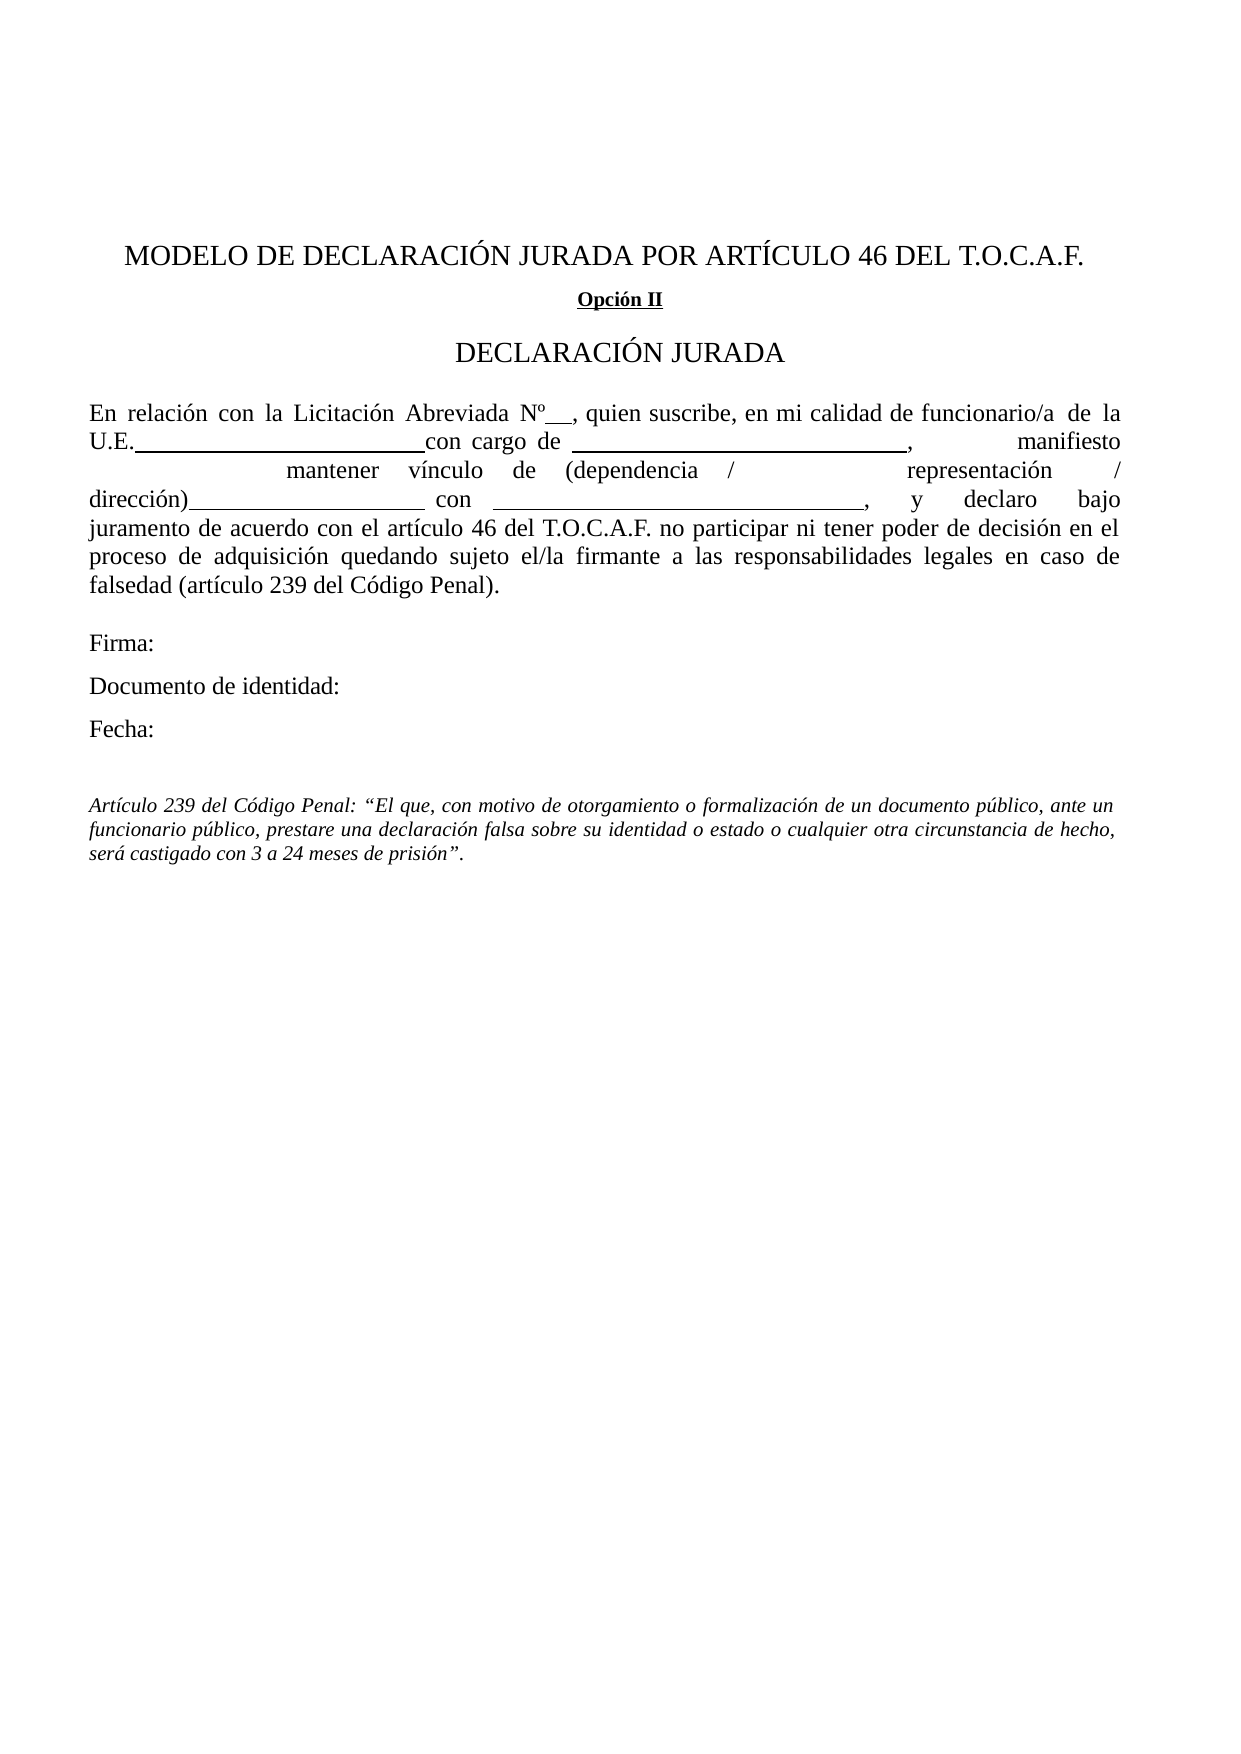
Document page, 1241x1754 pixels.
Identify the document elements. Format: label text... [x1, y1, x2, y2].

subtitle DECLARACIÓN JURADA [107, 335, 1133, 369]
text Documento de identidad: [89, 671, 1134, 699]
text Opción II [107, 287, 1134, 311]
subtitle MODELO DE DECLARACIÓN JURADA POR ARTÍCULO 46 DEL T.O.C.A.F. [124, 238, 1134, 271]
text Fecha: [89, 714, 1134, 743]
text Artículo 239 del Código Penal: “El que, con motivo de otorgamiento o formalización de un documento público, ante un funcionario público, prestare una declaración falsa sobre su identidad o estado o cualquier otra circunstancia de hecho, será castigado con 3 a 24 meses de prisión”. [89, 793, 1118, 865]
text En relación con la Licitación Abreviada Nº , quien suscribe, en mi calidad de funcionario/a de la U.E. con cargo de , manifiesto mantener vínculo de (dependencia / representación / dirección) con , y declaro bajo juramento de acuerdo con el artículo 46 del T.O.C.A.F. no participar ni tener poder de decisión en el proceso de adquisición quedando sujeto el/la firmante a las responsabilidades legales en caso de falsedad (artículo 239 del Código Penal). [89, 398, 1121, 599]
text Firma: [89, 628, 1134, 656]
